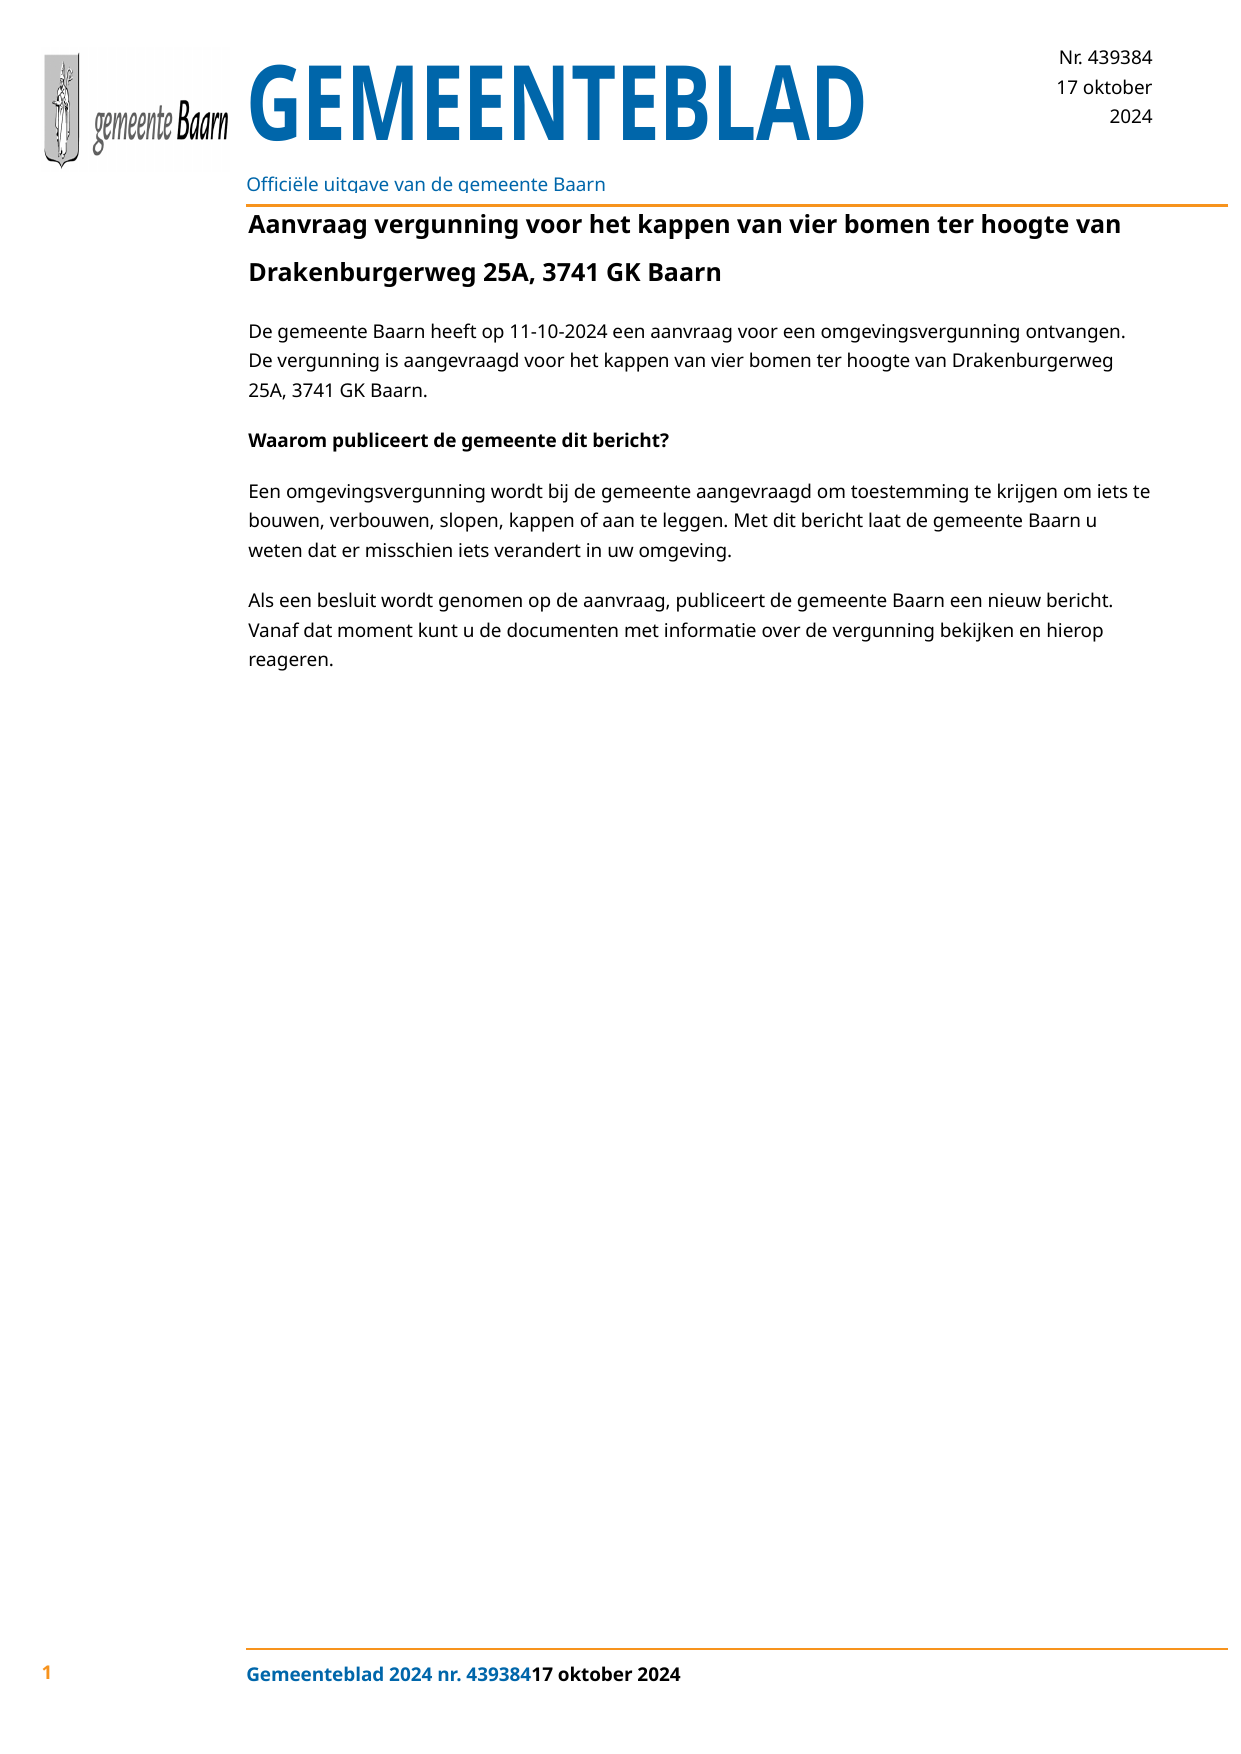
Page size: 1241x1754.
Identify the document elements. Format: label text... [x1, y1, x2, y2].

picture [41, 47, 231, 172]
text Aanvraag vergunning voor het kappen van vier bomen ter hoogte van Drakenburgerweg 25A, 3741 GK Baarn [248, 207, 1152, 288]
text De gemeente Baarn heeft op 11-10-2024 een aanvraag voor een omgevingsvergunning ontvangen. De vergunning is aangevraagd voor het kappen van vier bomen ter hoogte van Drakenburgerweg 25A, 3741 GK Baarn. [248, 318, 1152, 403]
text Waarom publiceert de gemeente dit bericht? [248, 427, 1152, 453]
text Een omgevingsvergunning wordt bij de gemeente aangevraagd om toestemming te krijgen om iets te bouwen, verbouwen, slopen, kappen of aan te leggen. Met dit bericht laat de gemeente Baarn u weten dat er misschien iets verandert in uw omgeving. [248, 478, 1152, 563]
text Als een besluit wordt genomen op de aanvraag, publiceert de gemeente Baarn een nieuw bericht. Vanaf dat moment kunt u de documenten met informatie over de vergunning bekijken en hierop reageren. [248, 587, 1152, 672]
